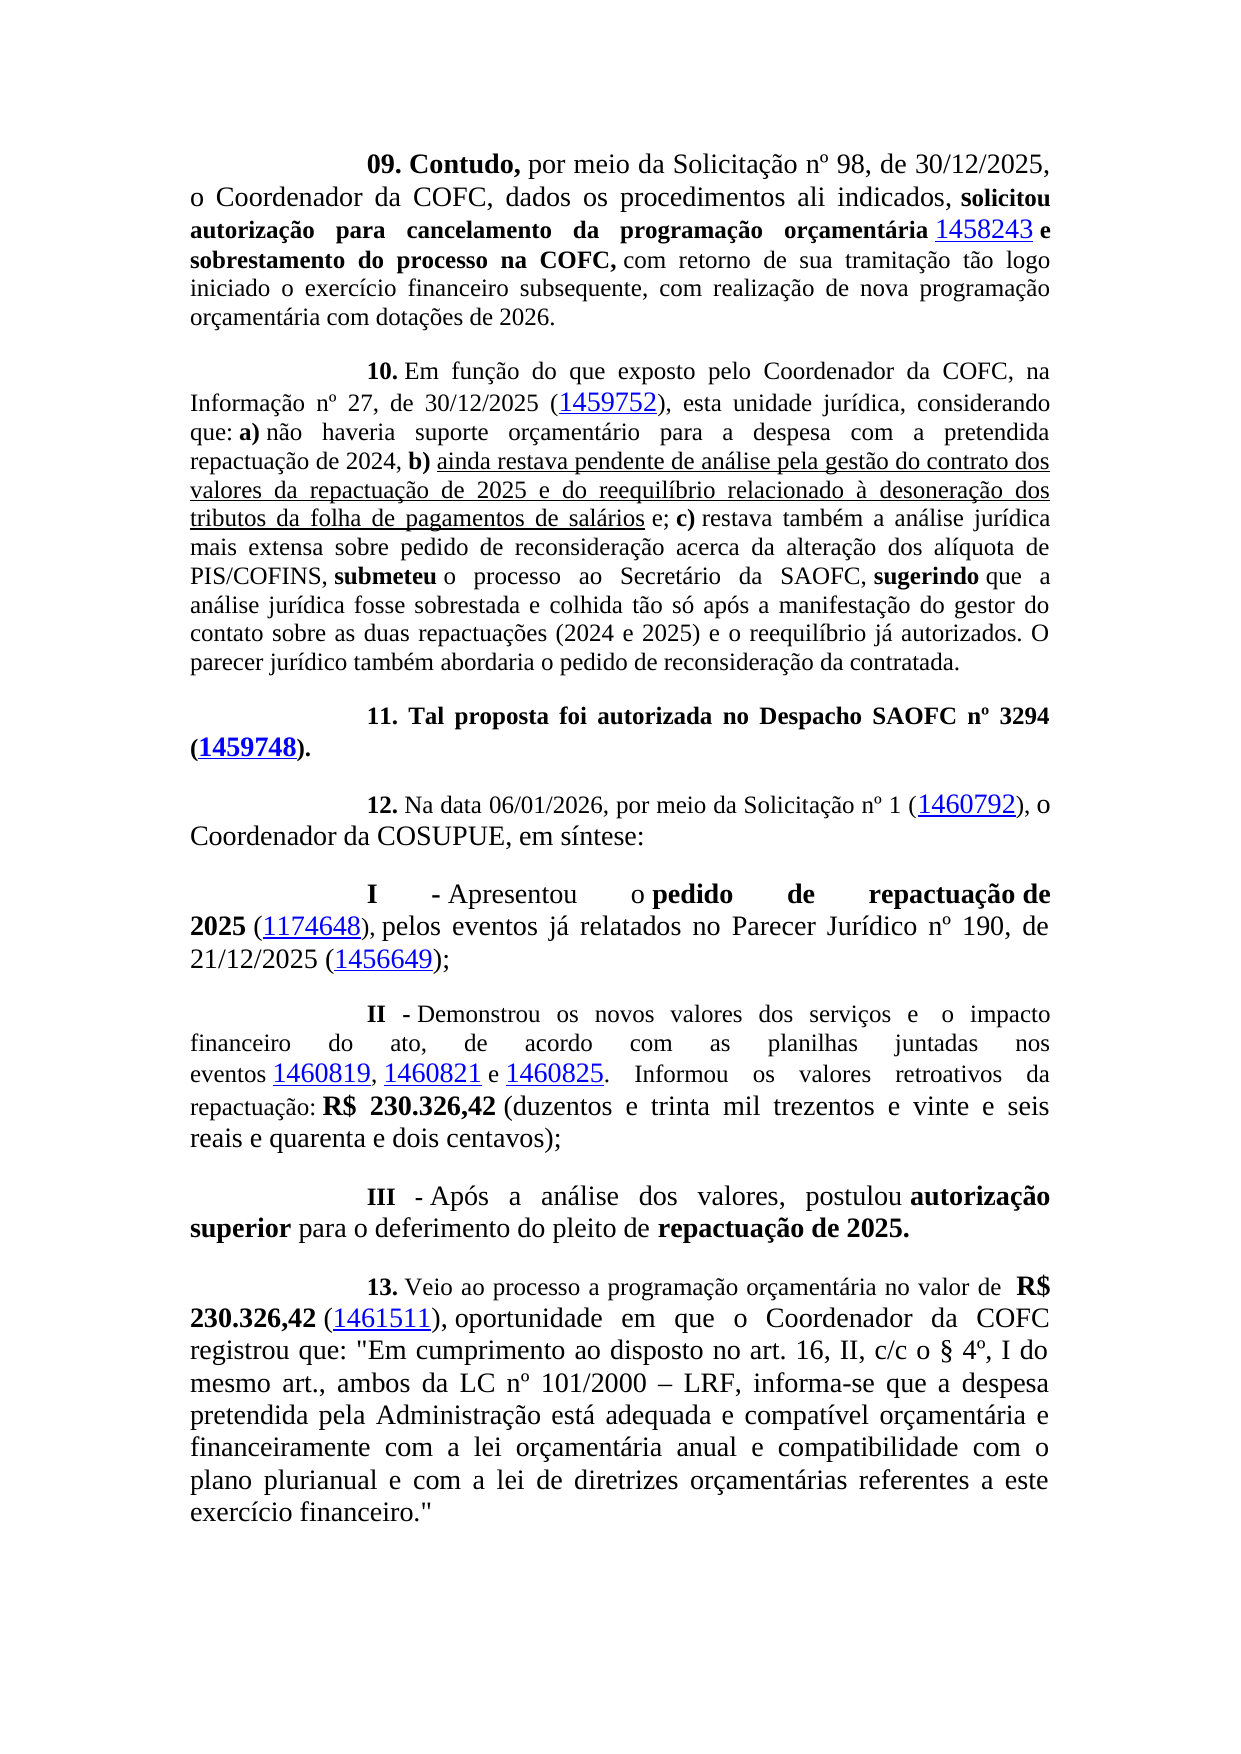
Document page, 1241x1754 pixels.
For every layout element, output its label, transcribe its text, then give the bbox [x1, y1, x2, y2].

text 09. Contudo, por meio da Solicitação nº 98, de 30/12/2025, o Coordenador da COFC, dados os procedimentos ali indicados, solicitou autorização para cancelamento da programação orçamentária 1458243 e sobrestamento do processo na COFC, com retorno de sua tramitação tão logo iniciado o exercício financeiro subsequente, com realização de nova programação orçamentária com dotações de 2026. [190, 148, 1051, 331]
text I - Apresentou o pedido de repactuação de 2025 (1174648), pelos eventos já relatados no Parecer Jurídico nº 190, de 21/12/2025 (1456649); [190, 877, 1051, 974]
text 13. Veio ao processo a programação orçamentária no valor de R$ 230.326,42 (1461511), oportunidade em que o Coordenador da COFC registrou que: "Em cumprimento ao disposto no art. 16, II, c/c o § 4º, I do mesmo art., ambos da LC nº 101/2000 – LRF, informa-se que a despesa pretendida pela Administração está adequada e compatível orçamentária e financeiramente com a lei orçamentária anual e compatibilidade com o plano plurianual e com a lei de diretrizes orçamentárias referentes a este exercício financeiro." [190, 1268, 1051, 1528]
text II - Demonstrou os novos valores dos serviços e o impacto financeiro do ato, de acordo com as planilhas juntadas nos eventos 1460819, 1460821 e 1460825. Informou os valores retroativos da repactuação: R$ 230.326,42 (duzentos e trinta mil trezentos e vinte e seis reais e quarenta e dois centavos); [190, 999, 1051, 1154]
text III - Após a análise dos valores, postulou autorização superior para o deferimento do pleito de repactuação de 2025. [190, 1179, 1051, 1243]
text 10. Em função do que exposto pelo Coordenador da COFC, na Informação nº 27, de 30/12/2025 (1459752), esta unidade jurídica, considerando que: a) não haveria suporte orçamentário para a despesa com a pretendida repactuação de 2024, b) ainda restava pendente de análise pela gestão do contrato dos valores da repactuação de 2025 e do reequilíbrio relacionado à desoneração dos tributos da folha de pagamentos de salários e; c) restava também a análise jurídica mais extensa sobre pedido de reconsideração acerca da alteração dos alíquota de PIS/COFINS, submeteu o processo ao Secretário da SAOFC, sugerindo que a análise jurídica fosse sobrestada e colhida tão só após a manifestação do gestor do contato sobre as duas repactuações (2024 e 2025) e o reequilíbrio já autorizados. O parecer jurídico também abordaria o pedido de reconsideração da contratada. [190, 356, 1051, 676]
text 11. Tal proposta foi autorizada no Despacho SAOFC nº 3294 (1459748). [190, 701, 1051, 762]
text 12. Na data 06/01/2026, por meio da Solicitação nº 1 (1460792), o Coordenador da COSUPUE, em síntese: [190, 787, 1051, 852]
